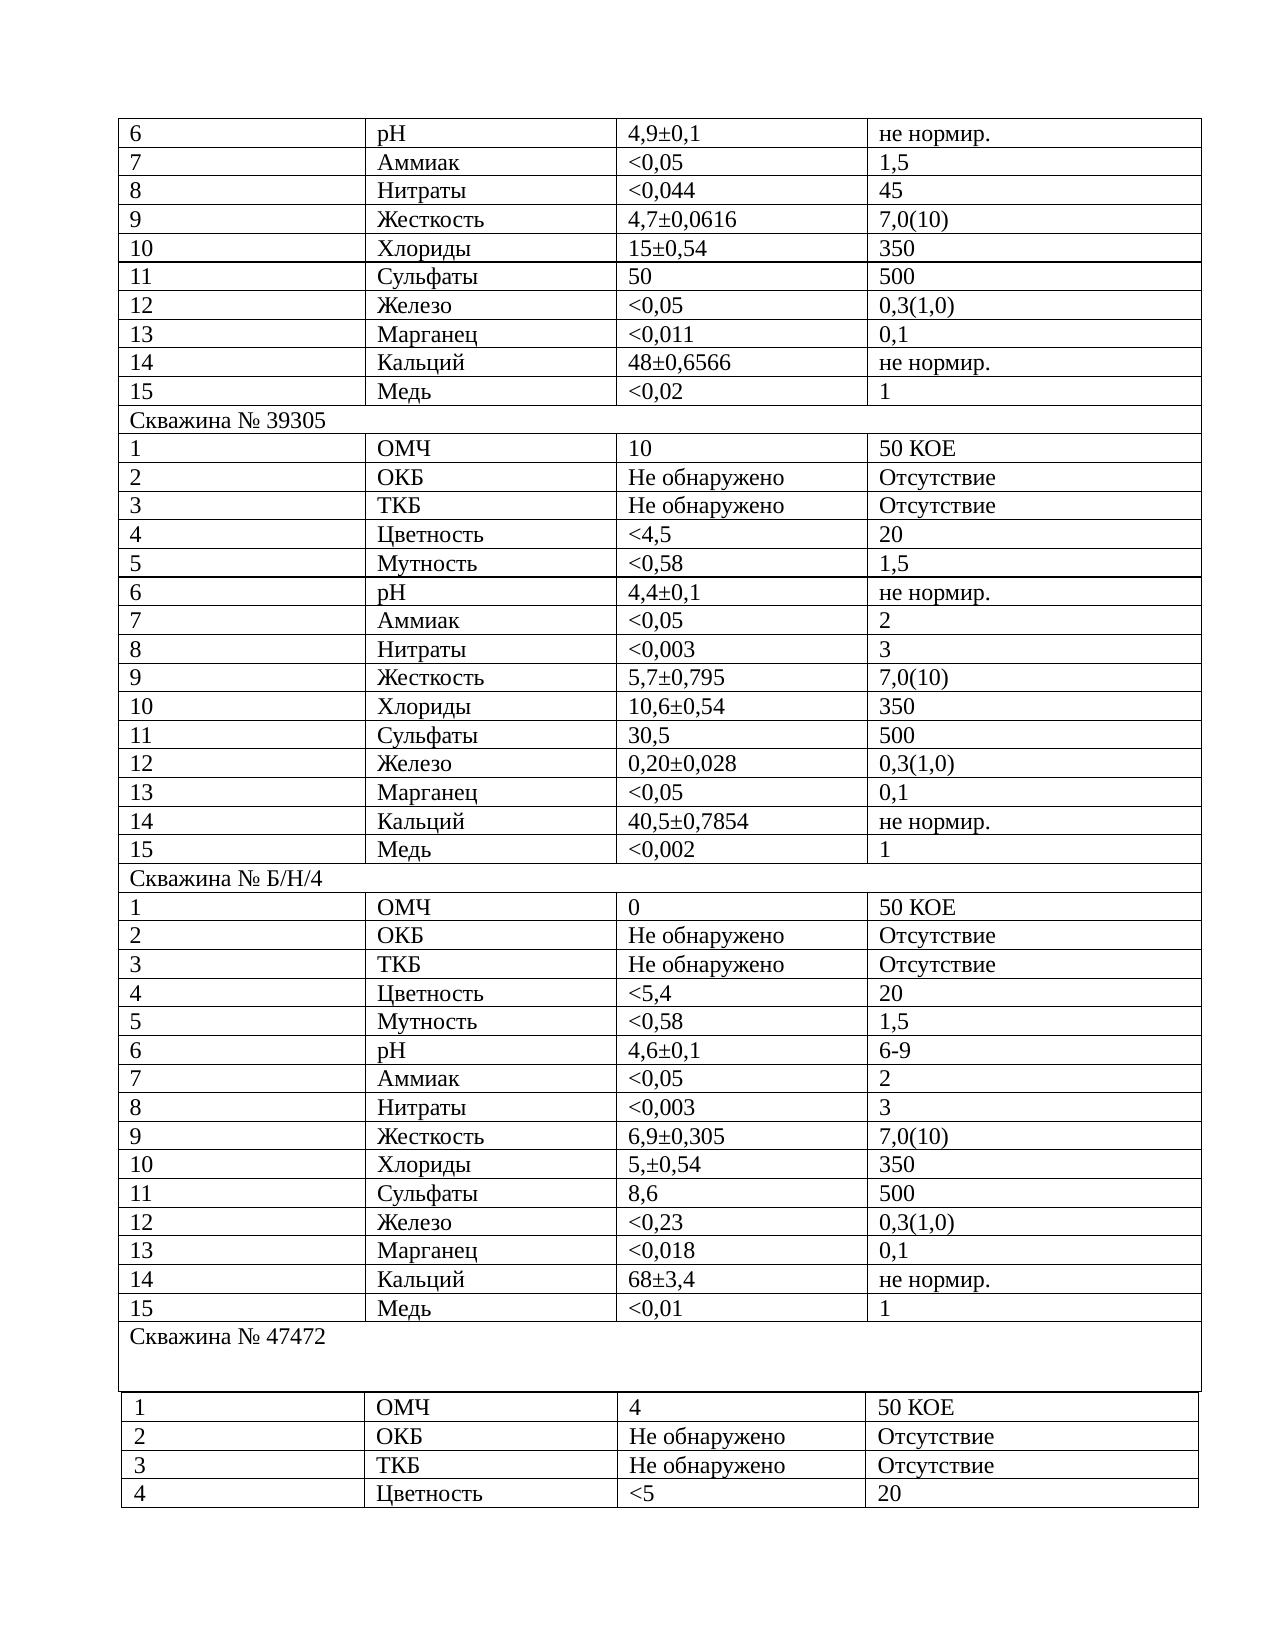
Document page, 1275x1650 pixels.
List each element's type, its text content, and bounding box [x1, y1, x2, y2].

table_cell Медь [366, 835, 616, 863]
table_cell <0,044 [617, 176, 867, 204]
table_cell 9 [119, 664, 365, 691]
table_cell Хлориды [366, 692, 616, 720]
table_cell 1 [119, 434, 365, 462]
table_cell не нормир. [868, 807, 1201, 834]
table_cell 7 [119, 606, 365, 634]
table_cell 1 [868, 377, 1201, 404]
table_cell 0,1 [868, 778, 1201, 806]
table_cell Скважина № 47472 [119, 1322, 1201, 1391]
table_cell Медь [366, 377, 616, 404]
table_cell рН [366, 1036, 616, 1063]
table_cell Аммиак [366, 606, 616, 634]
table_cell Отсутствие [868, 492, 1201, 519]
table_cell 7,0(10) [868, 1122, 1201, 1149]
table_cell 4,6±0,1 [617, 1036, 867, 1063]
table_cell Мутность [366, 1007, 616, 1035]
table_cell Кальций [366, 807, 616, 834]
table_cell 15 [119, 377, 365, 404]
table_cell Не обнаружено [617, 921, 867, 949]
table_cell 7 [119, 1065, 365, 1092]
table_cell 1 [119, 893, 365, 920]
table_cell Железо [366, 749, 616, 777]
table_cell 68±3,4 [617, 1265, 867, 1293]
table_cell 3 [119, 492, 365, 519]
table_cell 0,3(1,0) [868, 749, 1201, 777]
table_cell Нитраты [366, 635, 616, 662]
table_cell 1,5 [868, 1007, 1201, 1035]
table_cell Не обнаружено [617, 492, 867, 519]
table_cell <0,02 [617, 377, 867, 404]
table_cell 1,5 [868, 148, 1201, 175]
table_cell Хлориды [366, 234, 616, 261]
table_cell 10 [119, 692, 365, 720]
table_cell 6 [119, 1036, 365, 1063]
table_cell ТКБ [365, 1451, 617, 1478]
table_cell Цветность [366, 520, 616, 548]
table_cell 0,3(1,0) [868, 1208, 1201, 1235]
table_cell 6 [119, 119, 365, 147]
table_cell 14 [119, 1265, 365, 1293]
table_cell 3 [122, 1451, 364, 1478]
table_cell 48±0,6566 [617, 348, 867, 376]
table_cell Мутность [366, 549, 616, 576]
table_cell ОКБ [366, 921, 616, 949]
table_cell 7,0(10) [868, 205, 1201, 233]
table_cell 4 [119, 520, 365, 548]
table_cell 5 [119, 549, 365, 576]
table_cell 14 [119, 348, 365, 376]
table_cell 30,5 [617, 721, 867, 748]
table_cell ТКБ [366, 492, 616, 519]
table_cell Скважина № Б/Н/4 [119, 864, 1201, 892]
table_cell 10 [119, 234, 365, 261]
table_cell Цветность [366, 979, 616, 1006]
table_cell 12 [119, 749, 365, 777]
table_cell 2 [119, 921, 365, 949]
table_cell Марганец [366, 1236, 616, 1264]
table_cell не нормир. [868, 1265, 1201, 1293]
table_cell 7,0(10) [868, 664, 1201, 691]
table_cell Отсутствие [866, 1451, 1198, 1478]
table_cell рН [366, 119, 616, 147]
table_cell 500 [868, 721, 1201, 748]
table_cell <4,5 [617, 520, 867, 548]
table_cell Не обнаружено [618, 1451, 865, 1478]
table_cell не нормир. [868, 119, 1201, 147]
table_cell ОКБ [365, 1422, 617, 1449]
table_cell <0,003 [617, 1093, 867, 1121]
table_cell <0,05 [617, 291, 867, 319]
table_cell не нормир. [868, 578, 1201, 605]
table_cell Не обнаружено [618, 1422, 865, 1449]
table_cell 8 [119, 176, 365, 204]
table_cell 11 [119, 1179, 365, 1207]
table_cell Жесткость [366, 205, 616, 233]
table_cell 50 КОЕ [868, 434, 1201, 462]
table_cell 3 [868, 635, 1201, 662]
table_cell 6,9±0,305 [617, 1122, 867, 1149]
table_cell 15 [119, 1294, 365, 1321]
table_cell 4,9±0,1 [617, 119, 867, 147]
table_cell Отсутствие [866, 1422, 1198, 1449]
table_cell <0,58 [617, 1007, 867, 1035]
table_cell 50 КОЕ [868, 893, 1201, 920]
table_cell <0,58 [617, 549, 867, 576]
table_cell Сульфаты [366, 263, 616, 290]
table_cell 350 [868, 692, 1201, 720]
table_cell Аммиак [366, 1065, 616, 1092]
table_cell Марганец [366, 320, 616, 347]
table_cell 350 [868, 1150, 1201, 1178]
table_cell Сульфаты [366, 1179, 616, 1207]
table_cell 20 [866, 1479, 1198, 1507]
table_cell Отсутствие [868, 463, 1201, 491]
table_cell <0,05 [617, 606, 867, 634]
table_cell ОМЧ [366, 434, 616, 462]
table_cell 0,20±0,028 [617, 749, 867, 777]
table_cell 4 [119, 979, 365, 1006]
table_cell 12 [119, 1208, 365, 1235]
table_cell 350 [868, 234, 1201, 261]
table_cell 6 [119, 578, 365, 605]
table_cell 13 [119, 1236, 365, 1264]
table_cell 50 [617, 263, 867, 290]
table_header 50 КОЕ [866, 1393, 1198, 1421]
table_cell Медь [366, 1294, 616, 1321]
table_cell 15 [119, 835, 365, 863]
table_cell 7 [119, 148, 365, 175]
table_cell 45 [868, 176, 1201, 204]
table_header ОМЧ [365, 1393, 617, 1421]
table_cell <0,003 [617, 635, 867, 662]
table_cell <0,05 [617, 1065, 867, 1092]
table_cell 2 [122, 1422, 364, 1449]
table_cell 0 [617, 893, 867, 920]
table_cell <0,018 [617, 1236, 867, 1264]
table_cell 8 [119, 1093, 365, 1121]
table_cell Марганец [366, 778, 616, 806]
table_cell 9 [119, 205, 365, 233]
table_cell 10 [119, 1150, 365, 1178]
table_cell 1 [868, 1294, 1201, 1321]
table_cell <0,002 [617, 835, 867, 863]
table_cell ОМЧ [366, 893, 616, 920]
table_cell Кальций [366, 348, 616, 376]
table_cell Не обнаружено [617, 463, 867, 491]
table_cell не нормир. [868, 348, 1201, 376]
table_cell 1 [868, 835, 1201, 863]
table_cell 2 [868, 1065, 1201, 1092]
table_cell 10 [617, 434, 867, 462]
table_cell <0,05 [617, 778, 867, 806]
table_cell 9 [119, 1122, 365, 1149]
table_cell 20 [868, 979, 1201, 1006]
table_cell 5,7±0,795 [617, 664, 867, 691]
table_cell 10,6±0,54 [617, 692, 867, 720]
table_cell <0,23 [617, 1208, 867, 1235]
table_cell Кальций [366, 1265, 616, 1293]
table_cell <0,05 [617, 148, 867, 175]
table_cell 14 [119, 807, 365, 834]
table_cell Хлориды [366, 1150, 616, 1178]
table_cell 3 [868, 1093, 1201, 1121]
table_cell Не обнаружено [617, 950, 867, 977]
table_cell 0,1 [868, 1236, 1201, 1264]
table_cell Нитраты [366, 176, 616, 204]
table_cell 11 [119, 721, 365, 748]
table_cell Сульфаты [366, 721, 616, 748]
table_cell 8,6 [617, 1179, 867, 1207]
table_cell 12 [119, 291, 365, 319]
table_cell 500 [868, 1179, 1201, 1207]
table_cell 500 [868, 263, 1201, 290]
table_cell <5,4 [617, 979, 867, 1006]
table_cell 0,1 [868, 320, 1201, 347]
table_cell 4 [122, 1479, 364, 1507]
table_cell Скважина № 39305 [119, 406, 1201, 433]
table_cell 40,5±0,7854 [617, 807, 867, 834]
table_header 4 [618, 1393, 865, 1421]
table_cell 8 [119, 635, 365, 662]
table_cell Железо [366, 291, 616, 319]
table_header 1 [122, 1393, 364, 1421]
table_cell Жесткость [366, 1122, 616, 1149]
table_cell 1,5 [868, 549, 1201, 576]
table_cell Аммиак [366, 148, 616, 175]
table_cell ТКБ [366, 950, 616, 977]
table_cell ОКБ [366, 463, 616, 491]
table_cell Цветность [365, 1479, 617, 1507]
table_cell Отсутствие [868, 950, 1201, 977]
table_cell 4,7±0,0616 [617, 205, 867, 233]
table_cell 20 [868, 520, 1201, 548]
table_cell Железо [366, 1208, 616, 1235]
table_cell Отсутствие [868, 921, 1201, 949]
table_cell 0,3(1,0) [868, 291, 1201, 319]
table_cell 2 [868, 606, 1201, 634]
table_cell 11 [119, 263, 365, 290]
table_cell 2 [119, 463, 365, 491]
table_cell 6-9 [868, 1036, 1201, 1063]
table_cell 4,4±0,1 [617, 578, 867, 605]
table_cell 13 [119, 320, 365, 347]
table_cell 5,±0,54 [617, 1150, 867, 1178]
table_cell Жесткость [366, 664, 616, 691]
table_cell <5 [618, 1479, 865, 1507]
table_cell 15±0,54 [617, 234, 867, 261]
table_cell 5 [119, 1007, 365, 1035]
table_cell Нитраты [366, 1093, 616, 1121]
table_cell 3 [119, 950, 365, 977]
table_cell рН [366, 578, 616, 605]
table_cell <0,01 [617, 1294, 867, 1321]
table_cell <0,011 [617, 320, 867, 347]
table_cell 13 [119, 778, 365, 806]
